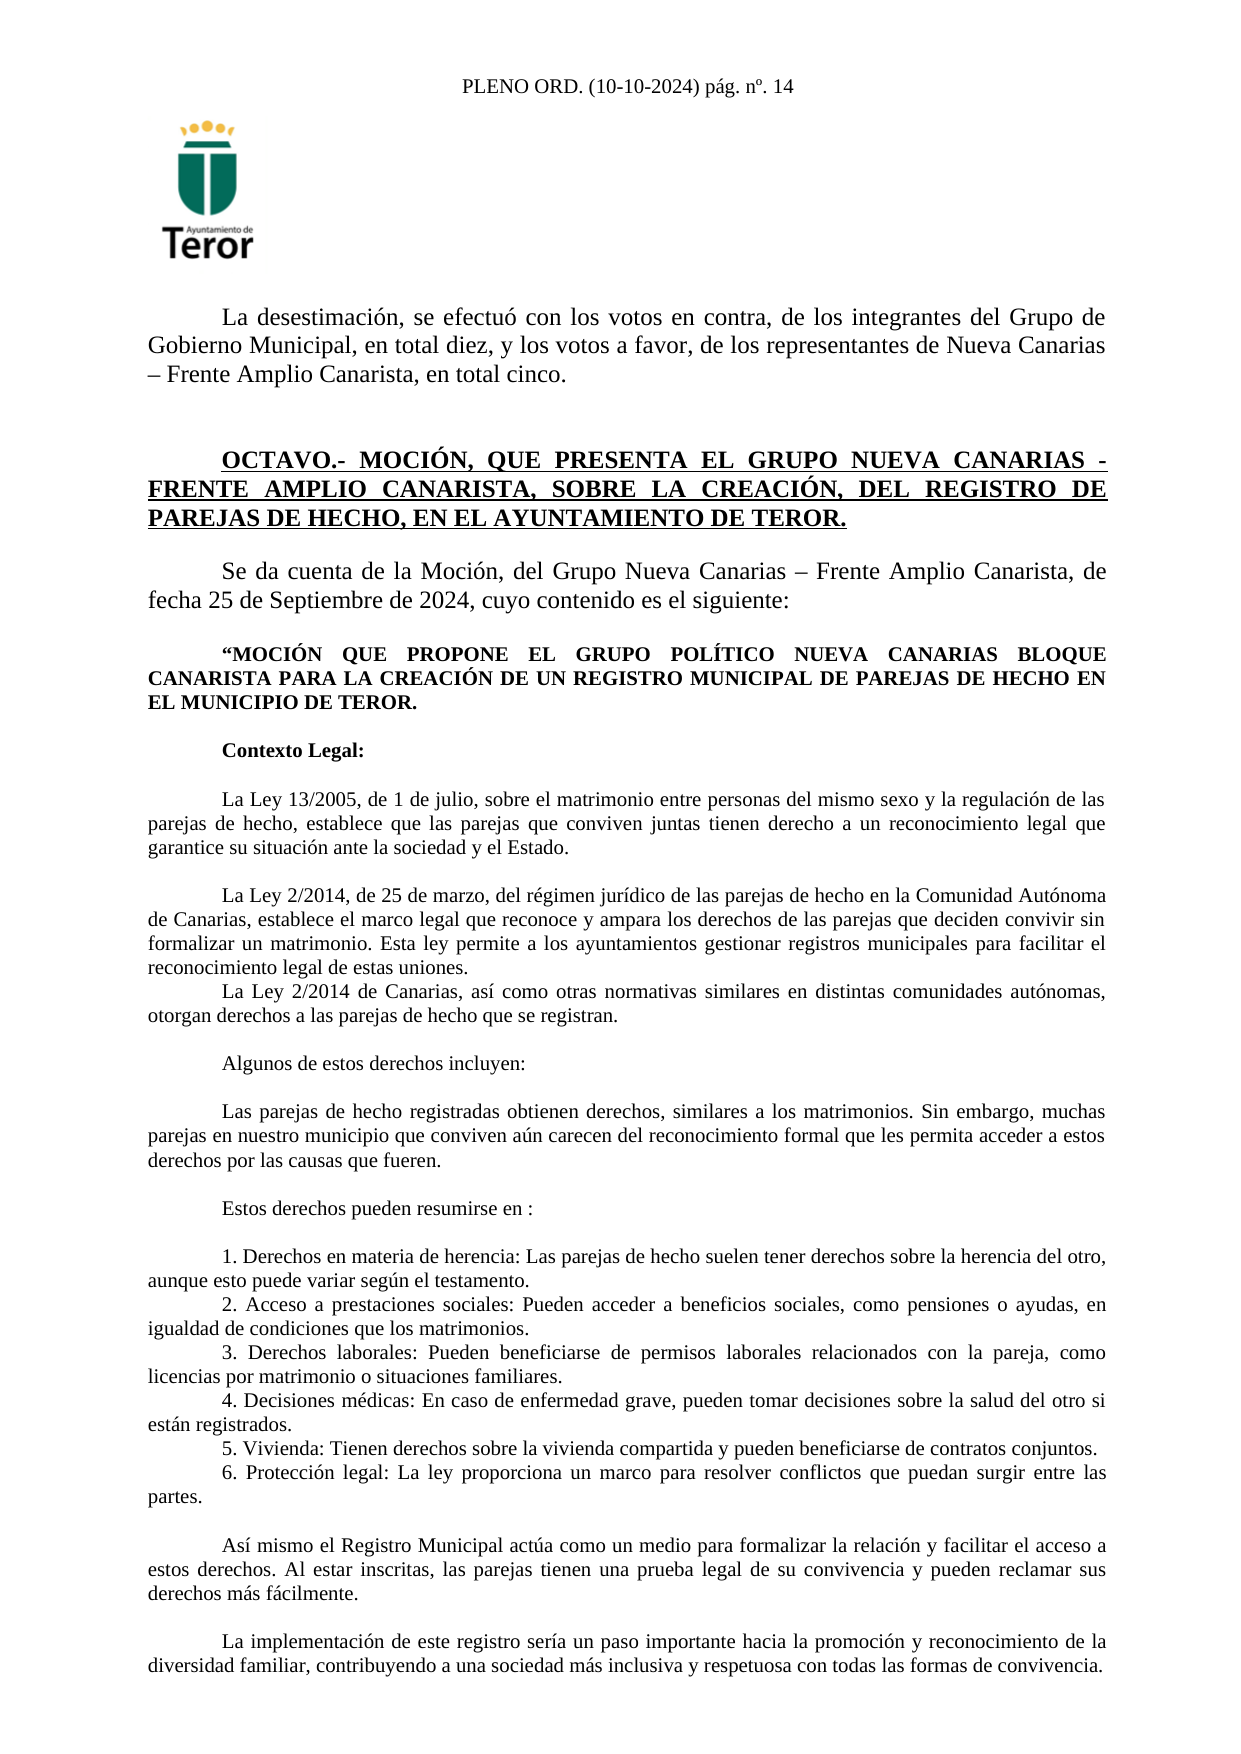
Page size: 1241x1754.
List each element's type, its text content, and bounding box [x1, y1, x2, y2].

text La desestimación, se efectuó con los votos en contra, de los integrantes del Grupo de Gobierno Municipal, en total diez, y los votos a favor, de los representantes de Nueva Canarias – Frente Amplio Canarista, en total cinco. [148, 302, 1107, 388]
text 3. Derechos laborales: Pueden beneficiarse de permisos laborales relacionados con la pareja, como licencias por matrimonio o situaciones familiares. [148, 1340, 1107, 1388]
text OCTAVO.- MOCIÓN, QUE PRESENTA EL GRUPO NUEVA CANARIAS - FRENTE AMPLIO CANARISTA, SOBRE LA CREACIÓN, DEL REGISTRO DE [148, 446, 1107, 499]
text 2. Acceso a prestaciones sociales: Pueden acceder a beneficios sociales, como pensiones o ayudas, en igualdad de condiciones que los matrimonios. [148, 1292, 1107, 1340]
text La Ley 2/2014 de Canarias, así como otras normativas similares en distintas comunidades autónomas, otorgan derechos a las parejas de hecho que se registran. [148, 979, 1107, 1027]
text Se da cuenta de la Moción, del Grupo Nueva Canarias – Frente Amplio Canarista, de fecha 25 de Septiembre de 2024, cuyo contenido es el siguiente: [148, 556, 1107, 613]
text Algunos de estos derechos incluyen: [148, 1051, 1107, 1075]
text PAREJAS DE HECHO, EN EL AYUNTAMIENTO DE TEROR. [148, 501, 1107, 532]
text 5. Vivienda: Tienen derechos sobre la vivienda compartida y pueden beneficiarse de contratos conjuntos. [148, 1436, 1107, 1460]
text Así mismo el Registro Municipal actúa como un medio para formalizar la relación y facilitar el acceso a estos derechos. Al estar inscritas, las parejas tienen una prueba legal de su convivencia y pueden reclamar sus derechos más fácilmente. [148, 1532, 1107, 1605]
text “MOCIÓN QUE PROPONE EL GRUPO POLÍTICO NUEVA CANARIAS BLOQUE CANARISTA PARA LA CREACIÓN DE UN REGISTRO MUNICIPAL DE PAREJAS DE HECHO EN EL MUNICIPIO DE TEROR. [148, 642, 1107, 714]
text La Ley 13/2005, de 1 de julio, sobre el matrimonio entre personas del mismo sexo y la regulación de las parejas de hecho, establece que las parejas que conviven juntas tienen derecho a un reconocimiento legal que garantice su situación ante la sociedad y el Estado. [148, 787, 1107, 859]
text 4. Decisiones médicas: En caso de enfermedad grave, pueden tomar decisiones sobre la salud del otro si están registrados. [148, 1388, 1107, 1436]
text Las parejas de hecho registradas obtienen derechos, similares a los matrimonios. Sin embargo, muchas parejas en nuestro municipio que conviven aún carecen del reconocimiento formal que les permita acceder a estos derechos por las causas que fueren. [148, 1099, 1107, 1172]
text 1. Derechos en materia de herencia: Las parejas de hecho suelen tener derechos sobre la herencia del otro, aunque esto puede variar según el testamento. [148, 1244, 1107, 1292]
text La Ley 2/2014, de 25 de marzo, del régimen jurídico de las parejas de hecho en la Comunidad Autónoma de Canarias, establece el marco legal que reconoce y ampara los derechos de las parejas que deciden convivir sin formalizar un matrimonio. Esta ley permite a los ayuntamientos gestionar registros municipales para facilitar el reconocimiento legal de estas uniones. [148, 883, 1107, 979]
text La implementación de este registro sería un paso importante hacia la promoción y reconocimiento de la diversidad familiar, contribuyendo a una sociedad más inclusiva y respetuosa con todas las formas de convivencia. [148, 1629, 1107, 1677]
text Contexto Legal: [148, 738, 1107, 762]
text Estos derechos pueden resumirse en : [148, 1196, 1107, 1220]
text 6. Protección legal: La ley proporciona un marco para resolver conflictos que puedan surgir entre las partes. [148, 1460, 1107, 1508]
